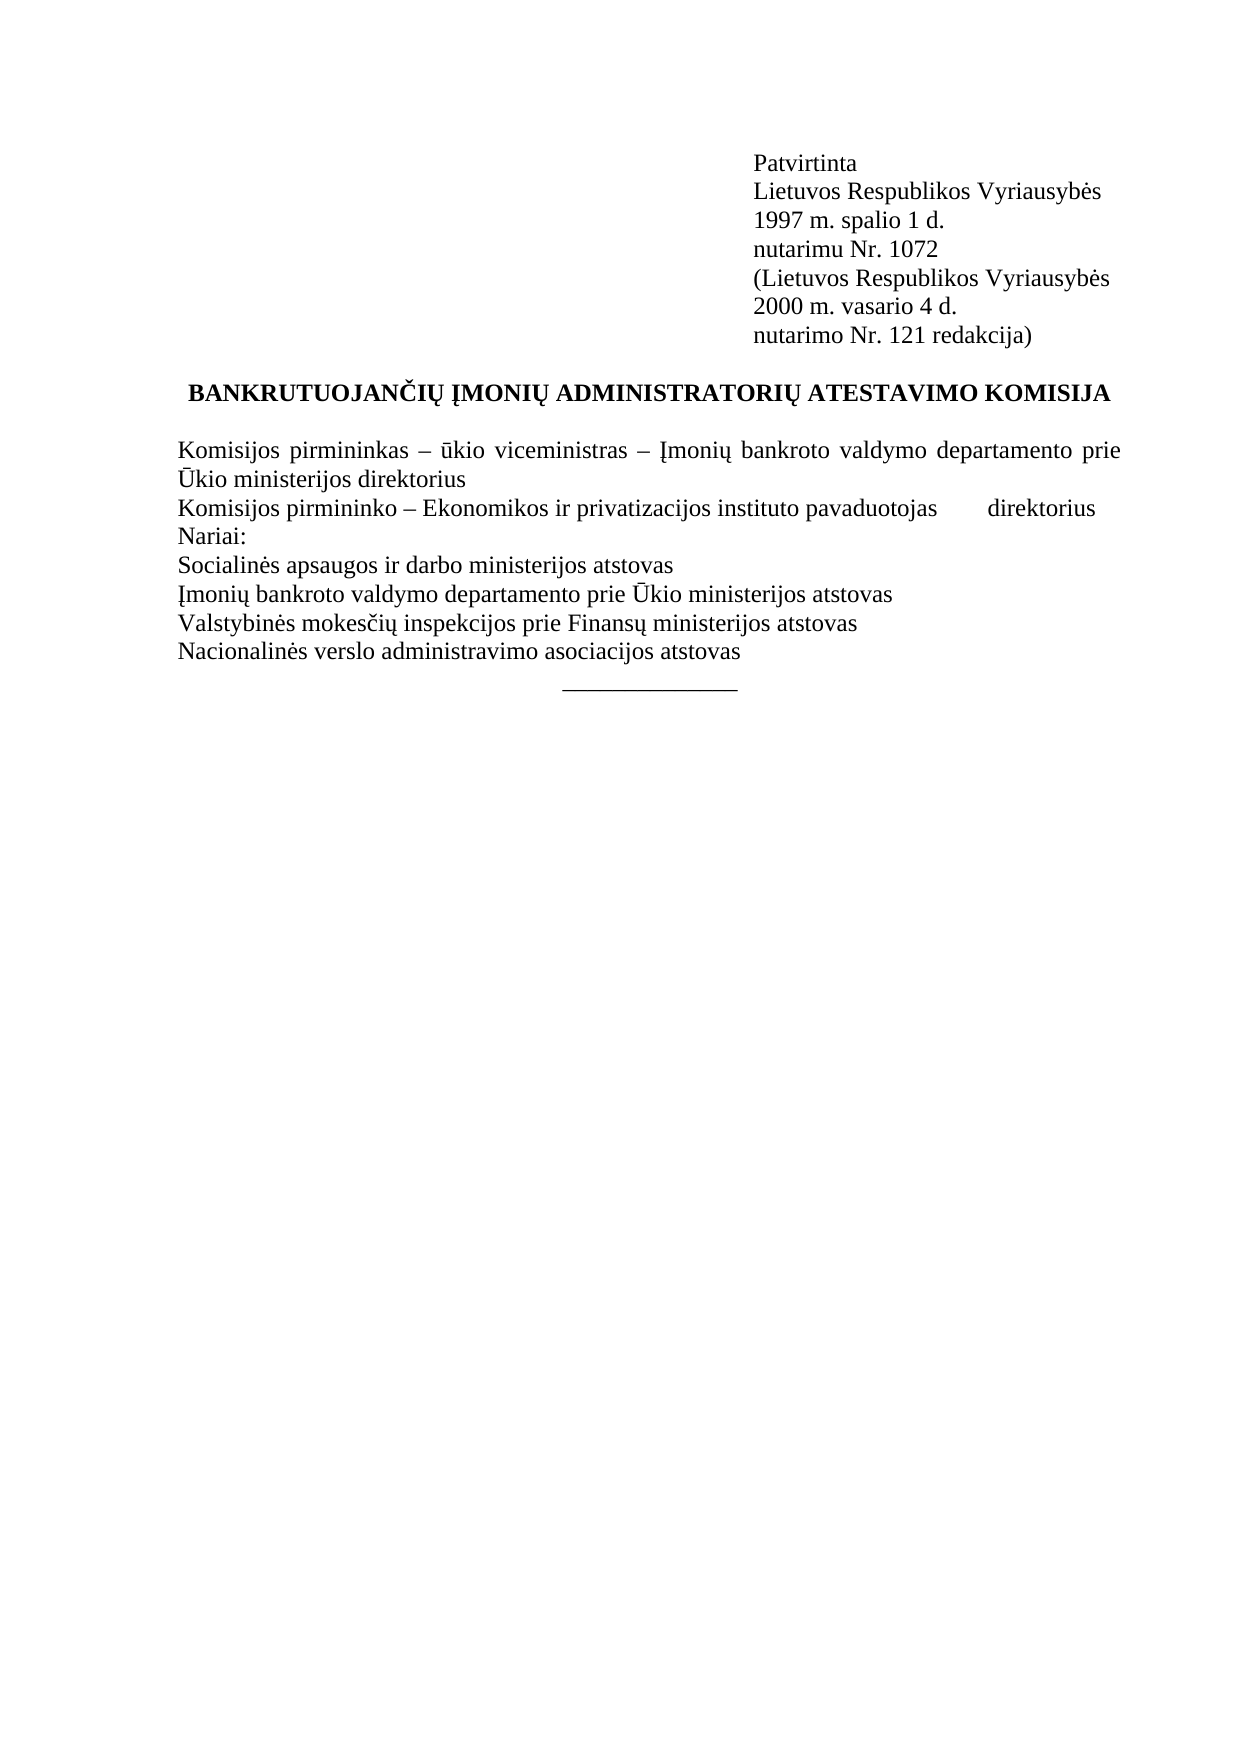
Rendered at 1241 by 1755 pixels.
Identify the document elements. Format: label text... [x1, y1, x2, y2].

text nutarimo Nr. 121 redakcija) [177, 320, 1122, 349]
text BANKRUTUOJANČIŲ ĮMONIŲ ADMINISTRATORIŲ ATESTAVIMO KOMISIJA [177, 378, 1122, 406]
text nutarimu Nr. 1072 [177, 234, 1122, 263]
text Valstybinės mokesčių inspekcijos prie Finansų ministerijos atstovas [177, 608, 1122, 636]
text 2000 m. vasario 4 d. [177, 291, 1122, 320]
text Nariai: [177, 521, 1122, 550]
text Patvirtinta [177, 148, 1122, 176]
text Socialinės apsaugos ir darbo ministerijos atstovas [177, 550, 1122, 579]
text Nacionalinės verslo administravimo asociacijos atstovas [177, 636, 1122, 665]
text Komisijos pirmininkas – ūkio viceministras – Įmonių bankroto valdymo departamento prie Ūkio ministerijos direktorius [177, 435, 1122, 493]
text Komisijos pirmininko – Ekonomikos ir privatizacijos instituto pavaduotojas direktorius [177, 493, 1122, 521]
text Įmonių bankroto valdymo departamento prie Ūkio ministerijos atstovas [177, 579, 1122, 608]
text 1997 m. spalio 1 d. [177, 205, 1122, 234]
text Lietuvos Respublikos Vyriausybės [177, 176, 1122, 205]
text ______________ [177, 665, 1122, 694]
text (Lietuvos Respublikos Vyriausybės [177, 263, 1122, 291]
